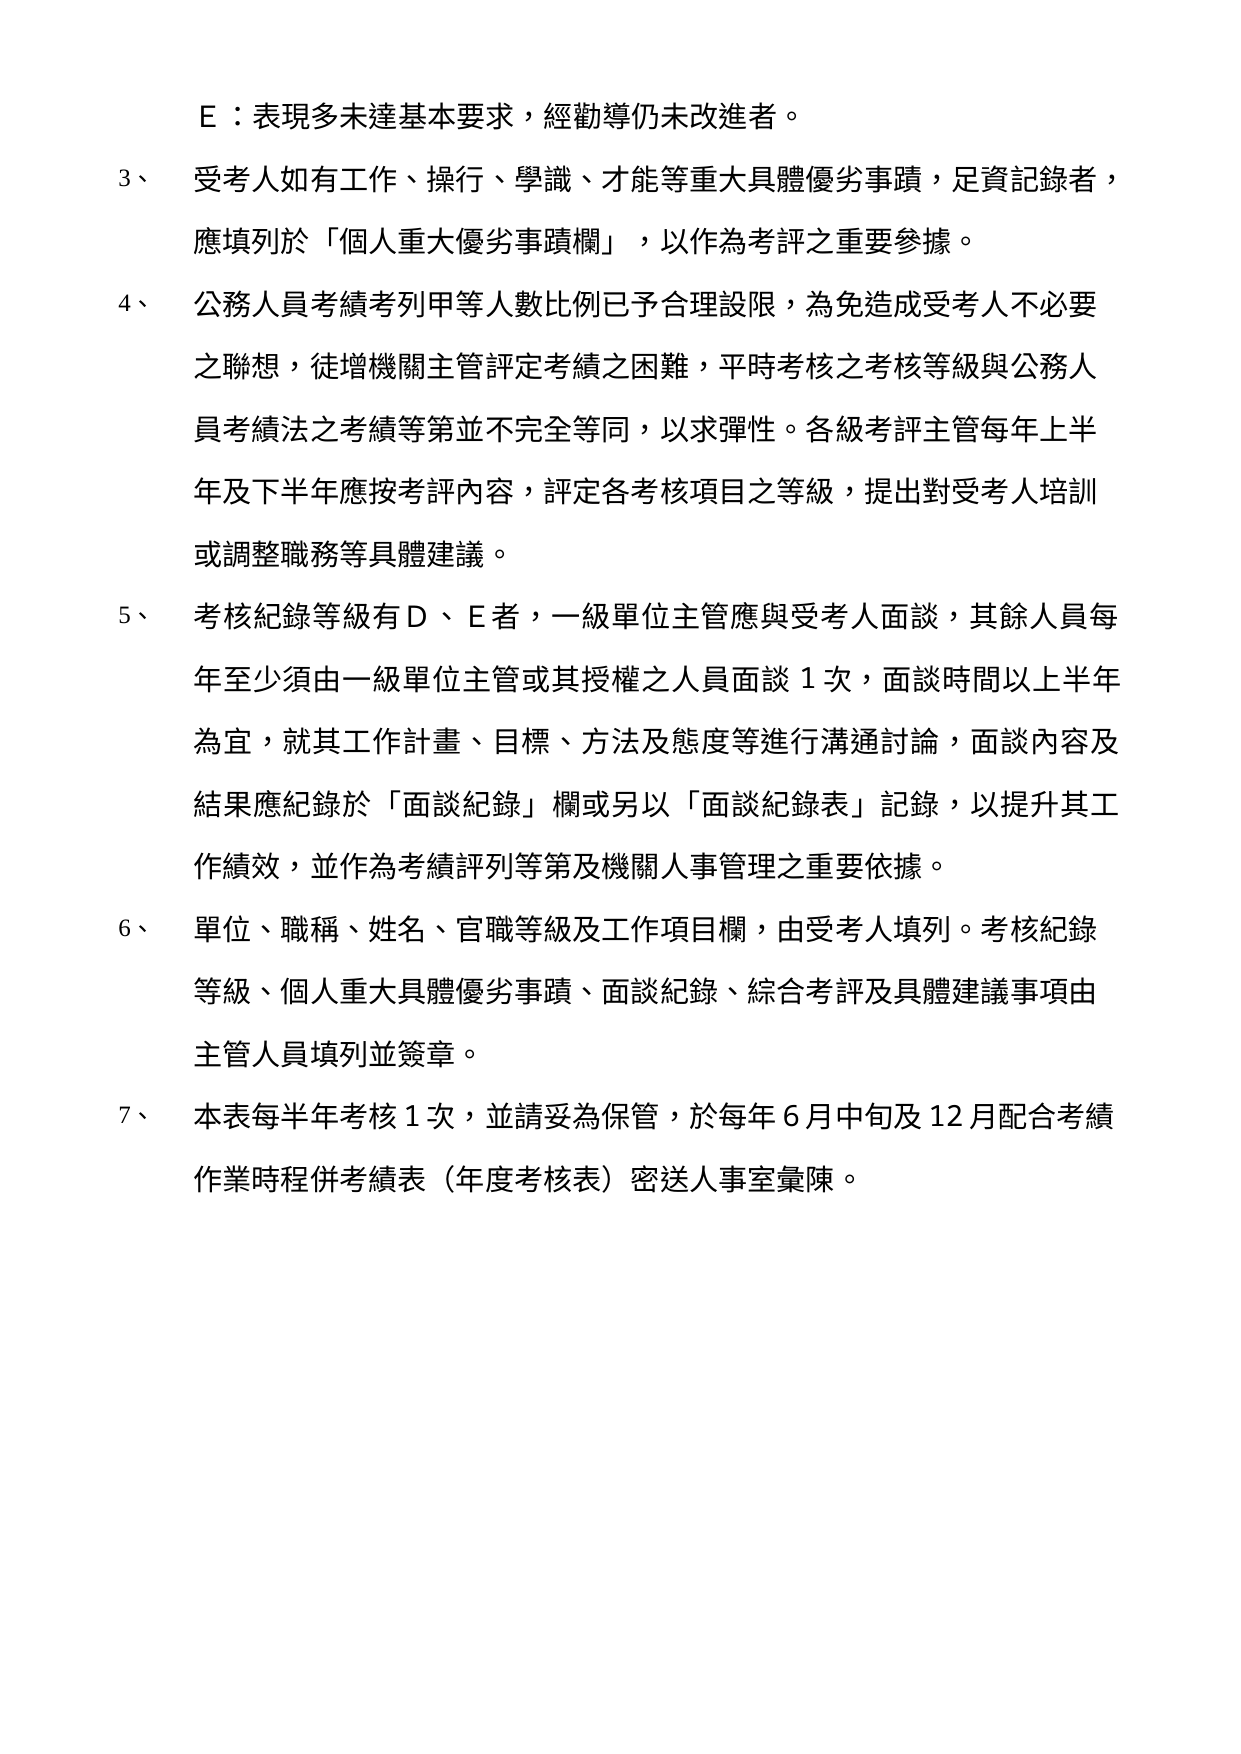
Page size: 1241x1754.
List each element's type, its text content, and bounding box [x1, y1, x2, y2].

list 考核紀錄等級有Ｄ、Ｅ者，一級單位主管應與受考人面談，其餘人員每年至少須由一級單位主管或其授權之人員面談1次，面談時間以上半年為宜，就其工作計畫、目標、方法及態度等進行溝通討論，面談內容及結果應紀錄於「面談紀錄」欄或另以「面談紀錄表」記錄，以提升其工作績效，並作為考績評列等第及機關人事管理之重要依據。 [118, 573, 1122, 886]
list 公務人員考績考列甲等人數比例已予合理設限，為免造成受考人不必要之聯想，徒增機關主管評定考績之困難，平時考核之考核等級與公務人員考績法之考績等第並不完全等同，以求彈性。各級考評主管每年上半年及下半年應按考評內容，評定各考核項目之等級，提出對受考人培訓或調整職務等具體建議。 [118, 261, 1122, 573]
list 本表每半年考核1次，並請妥為保管，於每年6月中旬及12月配合考績作業時程併考績表（年度考核表）密送人事室彙陳。 [118, 1073, 1122, 1198]
list 單位、職稱、姓名、官職等級及工作項目欄，由受考人填列。考核紀錄等級、個人重大具體優劣事蹟、面談紀錄、綜合考評及具體建議事項由主管人員填列並簽章。 [118, 886, 1122, 1073]
list 受考人如有工作、操行、學識、才能等重大具體優劣事蹟，足資記錄者，應填列於「個人重大優劣事蹟欄」，以作為考評之重要參據。 [118, 136, 1122, 261]
text Ｅ：表現多未達基本要求，經勸導仍未改進者。 [194, 73, 1122, 136]
